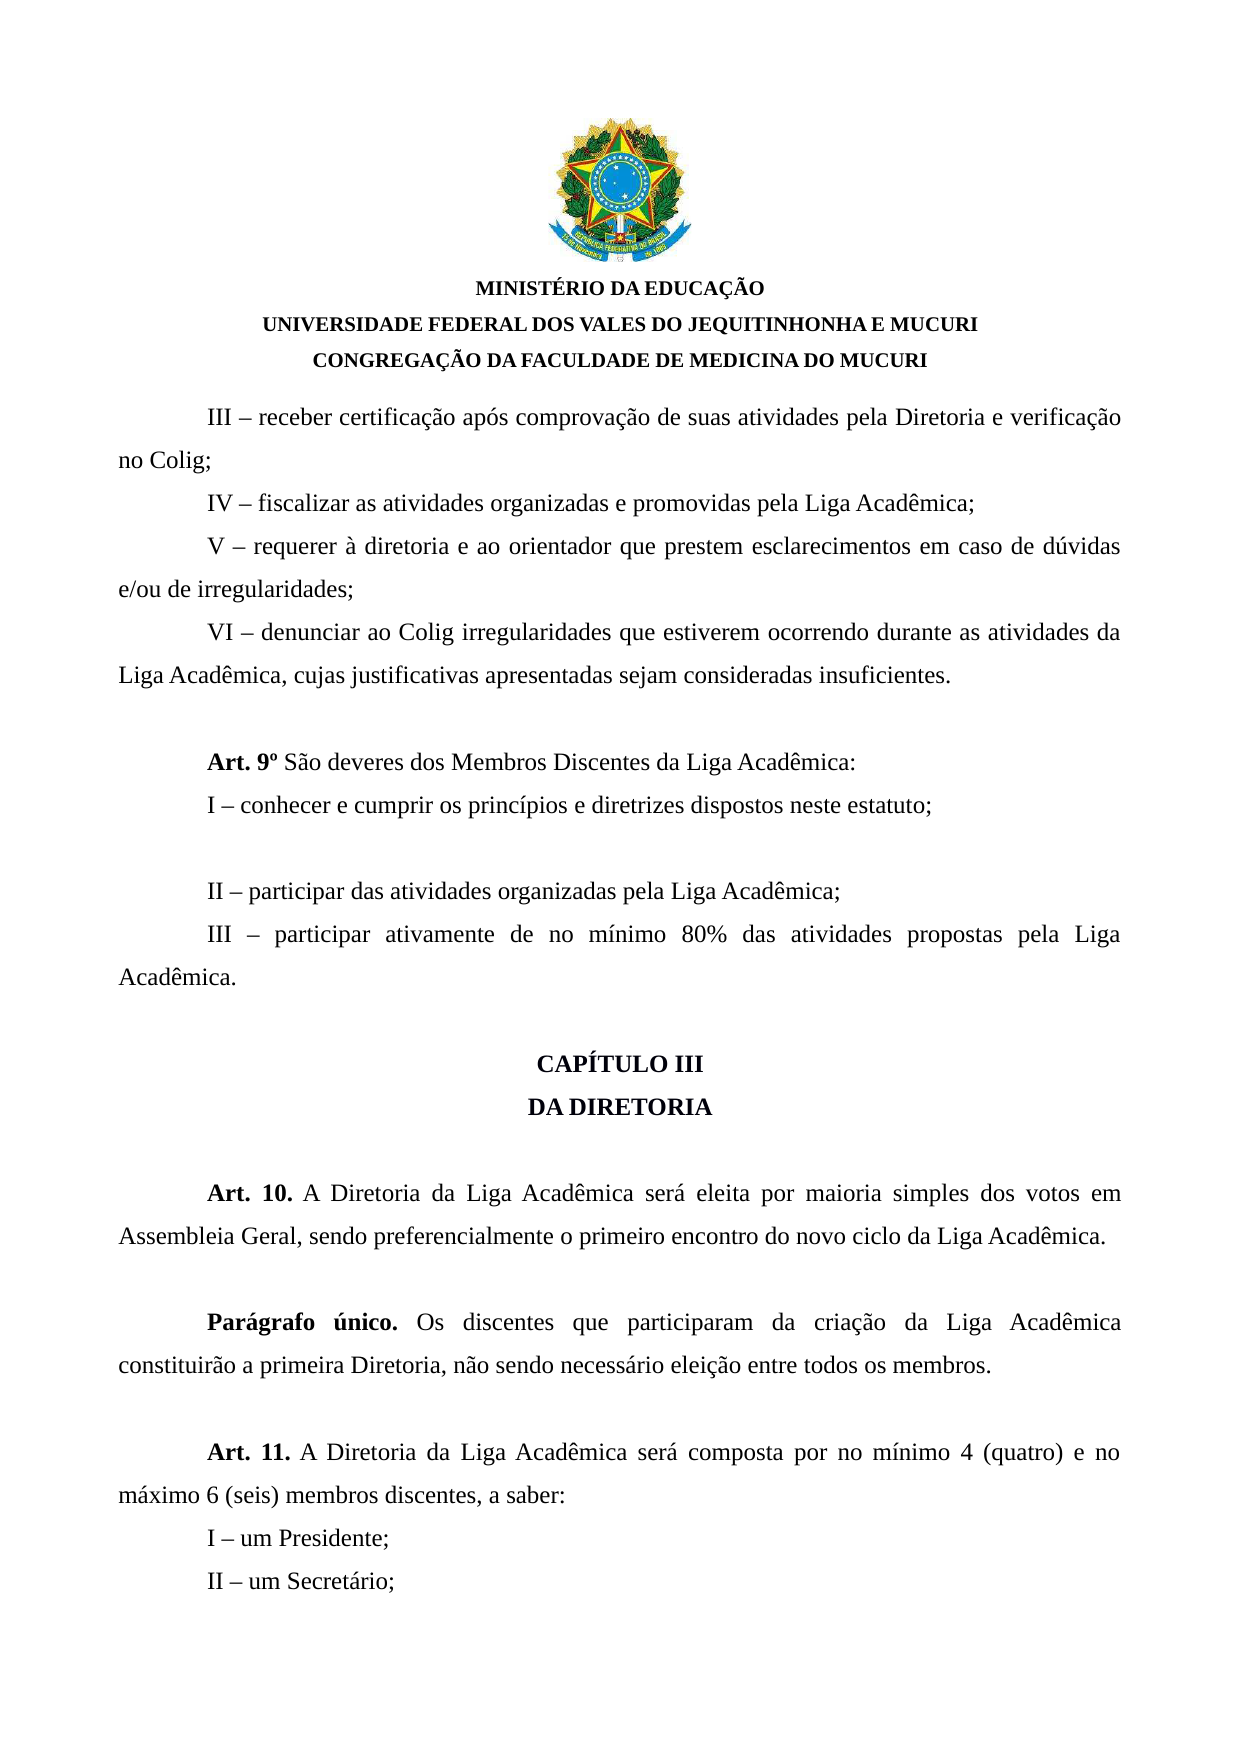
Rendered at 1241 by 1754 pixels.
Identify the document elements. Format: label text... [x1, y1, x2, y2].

text Parágrafo único. Os discentes que participaram da criação da Liga Acadêmica constituirão a primeira Diretoria, não sendo necessário eleição entre todos os membros. [118, 1307, 1122, 1379]
text II – participar das atividades organizadas pela Liga Acadêmica; [118, 876, 1122, 905]
text I – conhecer e cumprir os princípios e diretrizes dispostos neste estatuto; [118, 790, 1122, 819]
text V – requerer à diretoria e ao orientador que prestem esclarecimentos em caso de dúvidas e/ou de irregularidades; [118, 531, 1122, 603]
text III – participar ativamente de no mínimo 80% das atividades propostas pela Liga Acadêmica. [118, 919, 1122, 991]
text III – receber certificação após comprovação de suas atividades pela Diretoria e verificação no Colig; [118, 402, 1122, 474]
text VI – denunciar ao Colig irregularidades que estiverem ocorrendo durante as atividades da Liga Acadêmica, cujas justificativas apresentadas sejam consideradas insuficientes. [118, 617, 1122, 689]
text Art. 9º São deveres dos Membros Discentes da Liga Acadêmica: [118, 747, 1122, 776]
text I – um Presidente; [118, 1523, 1122, 1552]
text Art. 11. A Diretoria da Liga Acadêmica será composta por no mínimo 4 (quatro) e no máximo 6 (seis) membros discentes, a saber: [118, 1437, 1122, 1509]
subtitle CAPÍTULO III DA DIRETORIA [118, 1049, 1122, 1121]
text IV – fiscalizar as atividades organizadas e promovidas pela Liga Acadêmica; [118, 488, 1122, 517]
text II – um Secretário; [118, 1566, 1122, 1595]
text Art. 10. A Diretoria da Liga Acadêmica será eleita por maioria simples dos votos em Assembleia Geral, sendo preferencialmente o primeiro encontro do novo ciclo da Liga Acadêmica. [118, 1178, 1122, 1250]
